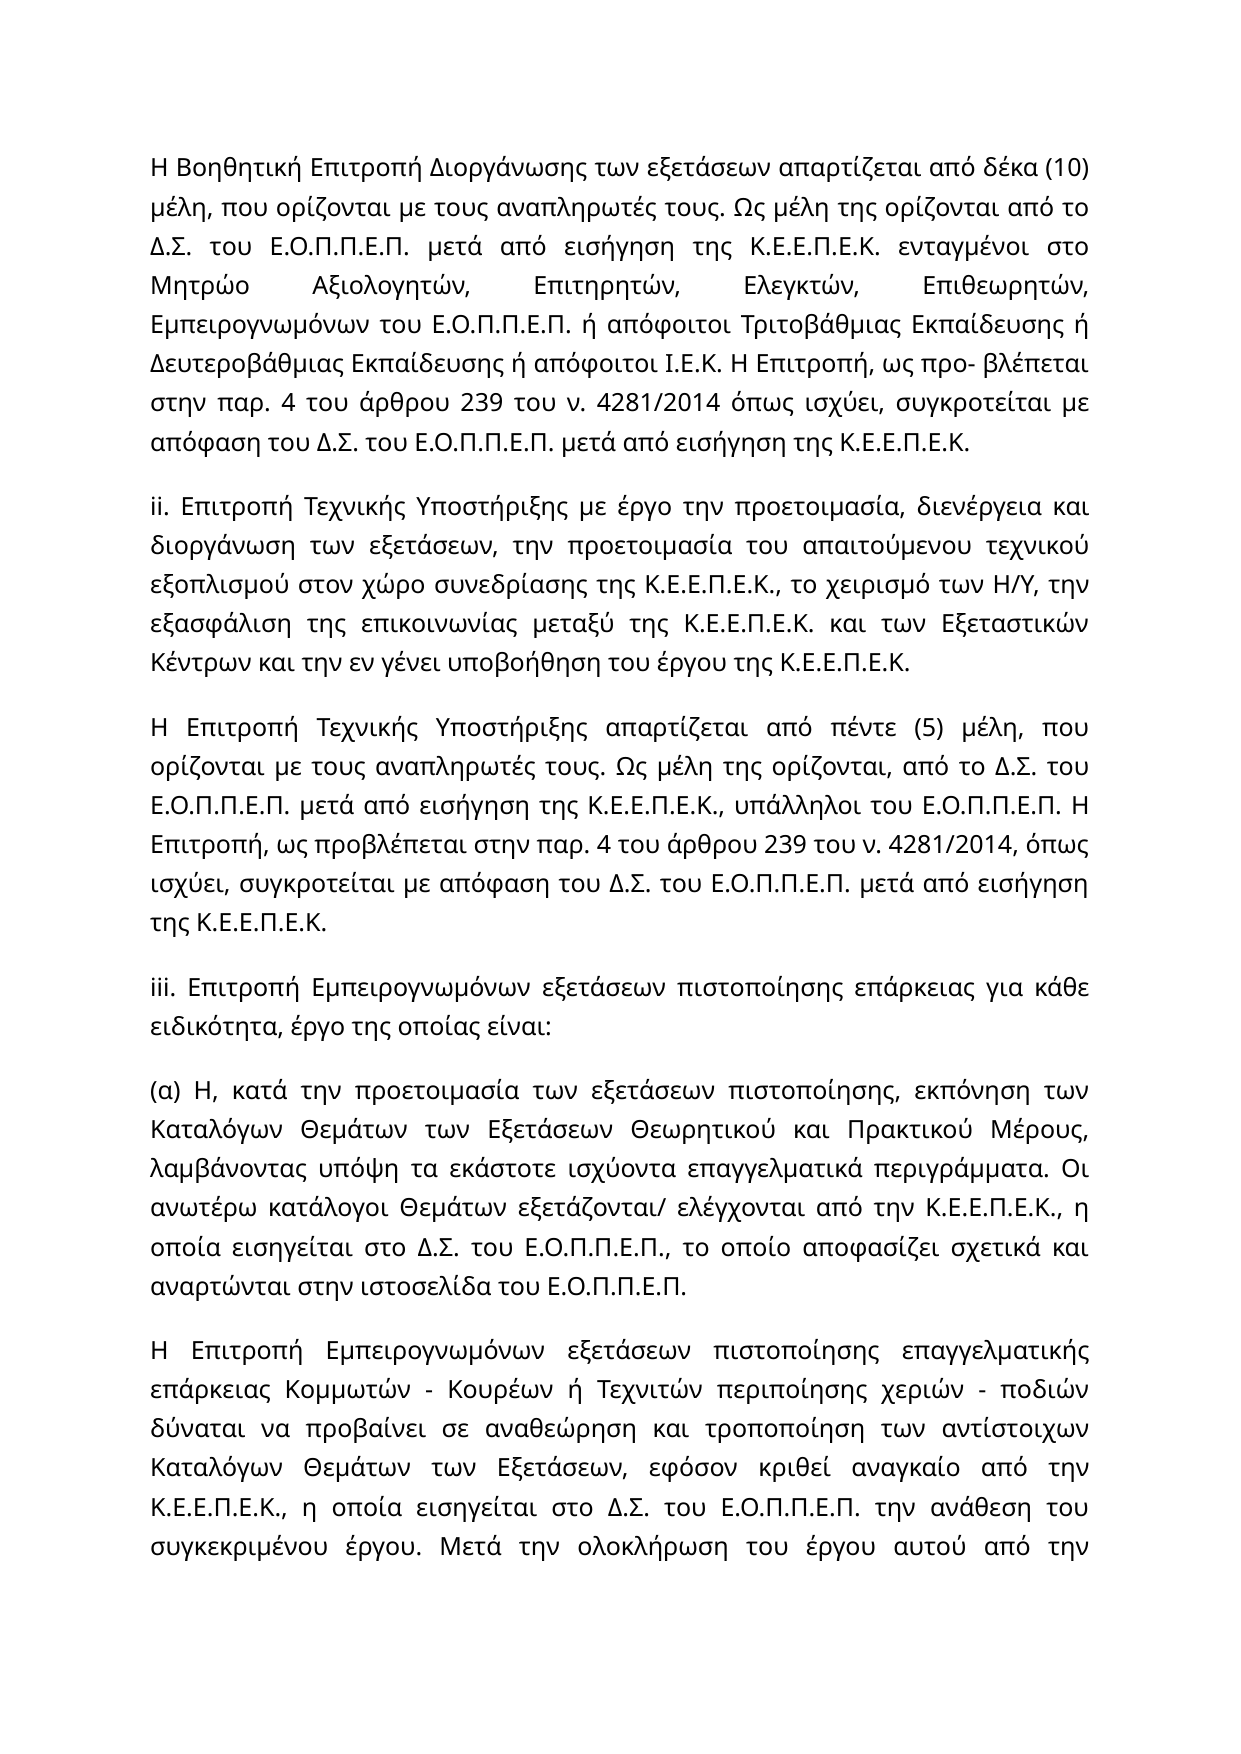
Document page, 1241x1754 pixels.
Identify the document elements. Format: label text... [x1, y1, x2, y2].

text Η Επιτροπή Εμπειρογνωμόνων εξετάσεων πιστοποίησης επαγγελματικής επάρκειας Κομμωτών - Κουρέων ή Τεχνιτών περιποίησης χεριών - ποδιών δύναται να προβαίνει σε αναθεώρηση και τροποποίηση των αντίστοιχων Καταλόγων Θεμάτων των Εξετάσεων, εφόσον κριθεί αναγκαίο από την Κ.Ε.Ε.Π.Ε.Κ., η οποία εισηγείται στο Δ.Σ. του Ε.Ο.Π.Π.Ε.Π. την ανάθεση του συγκεκριμένου έργου. Μετά την ολοκλήρωση του έργου αυτού από την [150, 1332, 1090, 1562]
text (α) Η, κατά την προετοιμασία των εξετάσεων πιστοποίησης, εκπόνηση των Καταλόγων Θεμάτων των Εξετάσεων Θεωρητικού και Πρακτικού Μέρους, λαμβάνοντας υπόψη τα εκάστοτε ισχύοντα επαγγελματικά περιγράμματα. Οι ανωτέρω κατάλογοι Θεμάτων εξετάζονται/ ελέγχονται από την Κ.Ε.Ε.Π.Ε.Κ., η οποία εισηγείται στο Δ.Σ. του Ε.Ο.Π.Π.Ε.Π., το οποίο αποφασίζει σχετικά και αναρτώνται στην ιστοσελίδα του Ε.Ο.Π.Π.Ε.Π. [150, 1072, 1090, 1302]
text Η Βοηθητική Επιτροπή Διοργάνωσης των εξετάσεων απαρτίζεται από δέκα (10) μέλη, που ορίζονται με τους αναπληρωτές τους. Ως μέλη της ορίζονται από το Δ.Σ. του Ε.Ο.Π.Π.Ε.Π. μετά από εισήγηση της Κ.Ε.Ε.Π.Ε.Κ. ενταγμένοι στο Μητρώο Αξιολογητών, Επιτηρητών, Ελεγκτών, Επιθεωρητών, Εμπειρογνωμόνων του Ε.Ο.Π.Π.Ε.Π. ή απόφοιτοι Τριτοβάθμιας Εκπαίδευσης ή Δευτεροβάθμιας Εκπαίδευσης ή απόφοιτοι Ι.Ε.Κ. Η Επιτροπή, ως προ- βλέπεται στην παρ. 4 του άρθρου 239 του ν. 4281/2014 όπως ισχύει, συγκροτείται με απόφαση του Δ.Σ. του Ε.Ο.Π.Π.Ε.Π. μετά από εισήγηση της Κ.Ε.Ε.Π.Ε.Κ. [150, 150, 1090, 458]
text ii. Επιτροπή Τεχνικής Υποστήριξης με έργο την προετοιμασία, διενέργεια και διοργάνωση των εξετάσεων, την προετοιμασία του απαιτούμενου τεχνικού εξοπλισμού στον χώρο συνεδρίασης της Κ.Ε.Ε.Π.Ε.Κ., το χειρισμό των Η/Υ, την εξασφάλιση της επικοινωνίας μεταξύ της Κ.Ε.Ε.Π.Ε.Κ. και των Εξεταστικών Κέντρων και την εν γένει υποβοήθηση του έργου της Κ.Ε.Ε.Π.Ε.Κ. [150, 488, 1090, 679]
text Η Επιτροπή Τεχνικής Υποστήριξης απαρτίζεται από πέντε (5) μέλη, που ορίζονται με τους αναπληρωτές τους. Ως μέλη της ορίζονται, από το Δ.Σ. του Ε.Ο.Π.Π.Ε.Π. μετά από εισήγηση της Κ.Ε.Ε.Π.Ε.Κ., υπάλληλοι του Ε.Ο.Π.Π.Ε.Π. Η Επιτροπή, ως προβλέπεται στην παρ. 4 του άρθρου 239 του ν. 4281/2014, όπως ισχύει, συγκροτείται με απόφαση του Δ.Σ. του Ε.Ο.Π.Π.Ε.Π. μετά από εισήγηση της Κ.Ε.Ε.Π.Ε.Κ. [150, 709, 1090, 939]
text iii. Επιτροπή Εμπειρογνωμόνων εξετάσεων πιστοποίησης επάρκειας για κάθε ειδικότητα, έργο της οποίας είναι: [150, 969, 1090, 1042]
